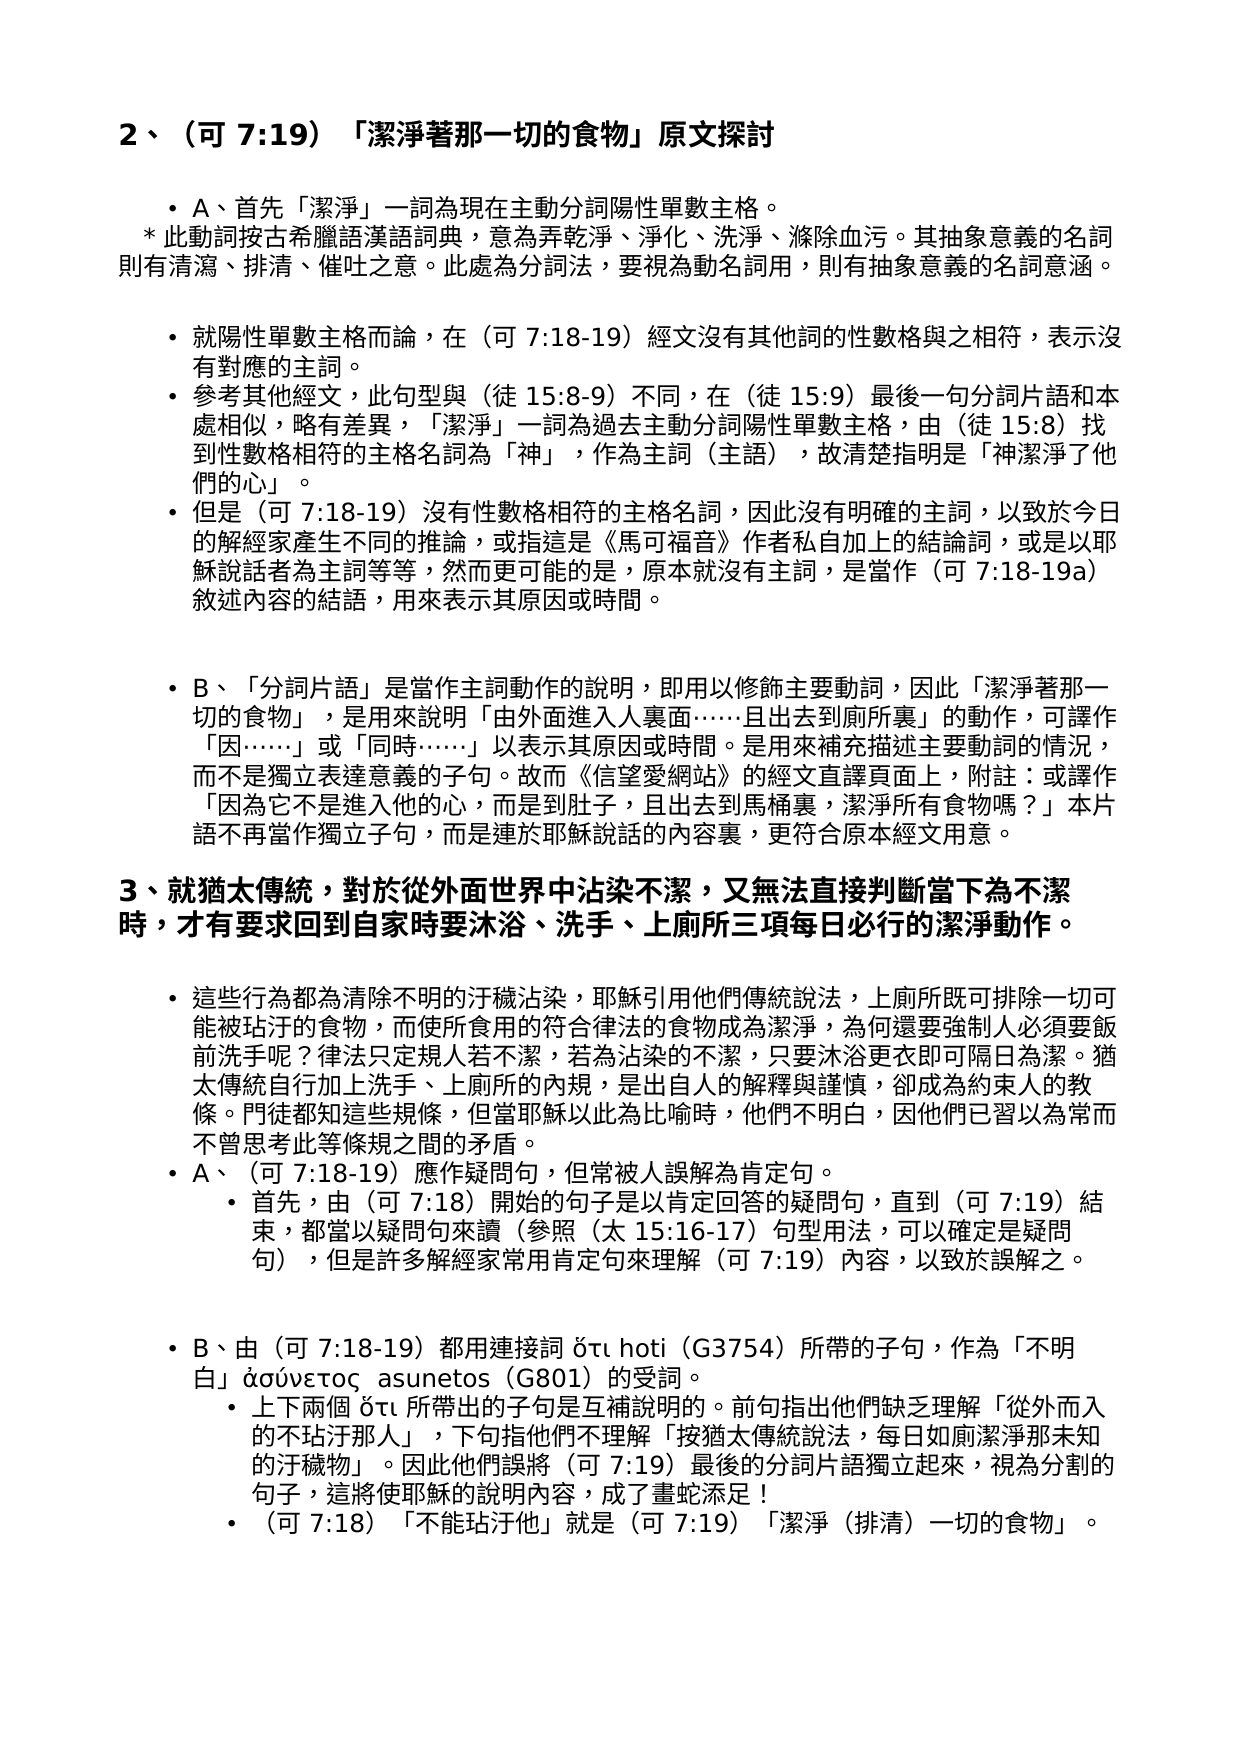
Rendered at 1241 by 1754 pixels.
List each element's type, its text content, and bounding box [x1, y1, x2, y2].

list 但是（可 7:18-19）沒有性數格相符的主格名詞，因此沒有明確的主詞，以致於今日的解經家產生不同的推論，或指這是《馬可福音》作者私自加上的結論詞，或是以耶穌說話者為主詞等等，然而更可能的是，原本就沒有主詞，是當作（可 7:18-19a）敘述內容的結語，用來表示其原因或時間。 [177, 498, 1122, 615]
subtitle 3、就猶太傳統，對於從外面世界中沾染不潔，又無法直接判斷當下為不潔時，才有要求回到自家時要沐浴、洗手、上廁所三項每日必行的潔淨動作。 [118, 874, 1122, 942]
list （可 7:18）「不能玷汙他」就是（可 7:19）「潔淨（排清）一切的食物」。 [236, 1510, 1122, 1539]
list 首先，由（可 7:18）開始的句子是以肯定回答的疑問句，直到（可 7:19）結束，都當以疑問句來讀（參照（太 15:16-17）句型用法，可以確定是疑問句），但是許多解經家常用肯定句來理解（可 7:19）內容，以致於誤解之。 [236, 1188, 1122, 1276]
list A、（可 7:18-19）應作疑問句，但常被人誤解為肯定句。 [177, 1159, 1122, 1188]
list B、由（可 7:18-19）都用連接詞 ὅτι hoti（G3754）所帶的子句，作為「不明白」ἀσύνετος asunetos（G801）的受詞。 [177, 1335, 1122, 1393]
text * 此動詞按古希臘語漢語詞典，意為弄乾淨、淨化、洗淨、滌除血污。其抽象意義的名詞則有清瀉、排清、催吐之意。此處為分詞法，要視為動名詞用，則有抽象意義的名詞意涵。 [118, 223, 1122, 282]
list A、首先「潔淨」一詞為現在主動分詞陽性單數主格。 [177, 194, 1122, 223]
list 上下兩個 ὅτι 所帶出的子句是互補說明的。前句指出他們缺乏理解「從外而入的不玷汙那人」，下句指他們不理解「按猶太傳統說法，每日如廁潔淨那未知的汙穢物」。因此他們誤將（可 7:19）最後的分詞片語獨立起來，視為分割的句子，這將使耶穌的說明內容，成了畫蛇添足！ [236, 1393, 1122, 1510]
list 參考其他經文，此句型與（徒 15:8-9）不同，在（徒 15:9）最後一句分詞片語和本處相似，略有差異，「潔淨」一詞為過去主動分詞陽性單數主格，由（徒 15:8）找到性數格相符的主格名詞為「神」，作為主詞（主語），故清楚指明是「神潔淨了他們的心」。 [177, 382, 1122, 498]
list B、「分詞片語」是當作主詞動作的說明，即用以修飾主要動詞，因此「潔淨著那一切的食物」，是用來說明「由外面進入人裏面⋯⋯且出去到廁所裏」的動作，可譯作「因⋯⋯」或「同時⋯⋯」以表示其原因或時間。是用來補充描述主要動詞的情況，而不是獨立表達意義的子句。故而《信望愛網站》的經文直譯頁面上，附註：或譯作「因為它不是進入他的心，而是到肚子，且出去到馬桶裏，潔淨所有食物嗎？」本片語不再當作獨立子句，而是連於耶穌說話的內容裏，更符合原本經文用意。 [177, 674, 1122, 849]
list 就陽性單數主格而論，在（可 7:18-19）經文沒有其他詞的性數格與之相符，表示沒有對應的主詞。 [177, 323, 1122, 382]
subtitle 2、（可 7:19）「潔淨著那一切的食物」原文探討 [118, 118, 1122, 152]
list 這些行為都為清除不明的汙穢沾染，耶穌引用他們傳統說法，上廁所既可排除一切可能被玷汙的食物，而使所食用的符合律法的食物成為潔淨，為何還要強制人必須要飯前洗手呢？律法只定規人若不潔，若為沾染的不潔，只要沐浴更衣即可隔日為潔。猶太傳統自行加上洗手、上廁所的內規，是出自人的解釋與謹慎，卻成為約束人的教條。門徒都知這些規條，但當耶穌以此為比喻時，他們不明白，因他們已習以為常而不曾思考此等條規之間的矛盾。 [177, 984, 1122, 1159]
